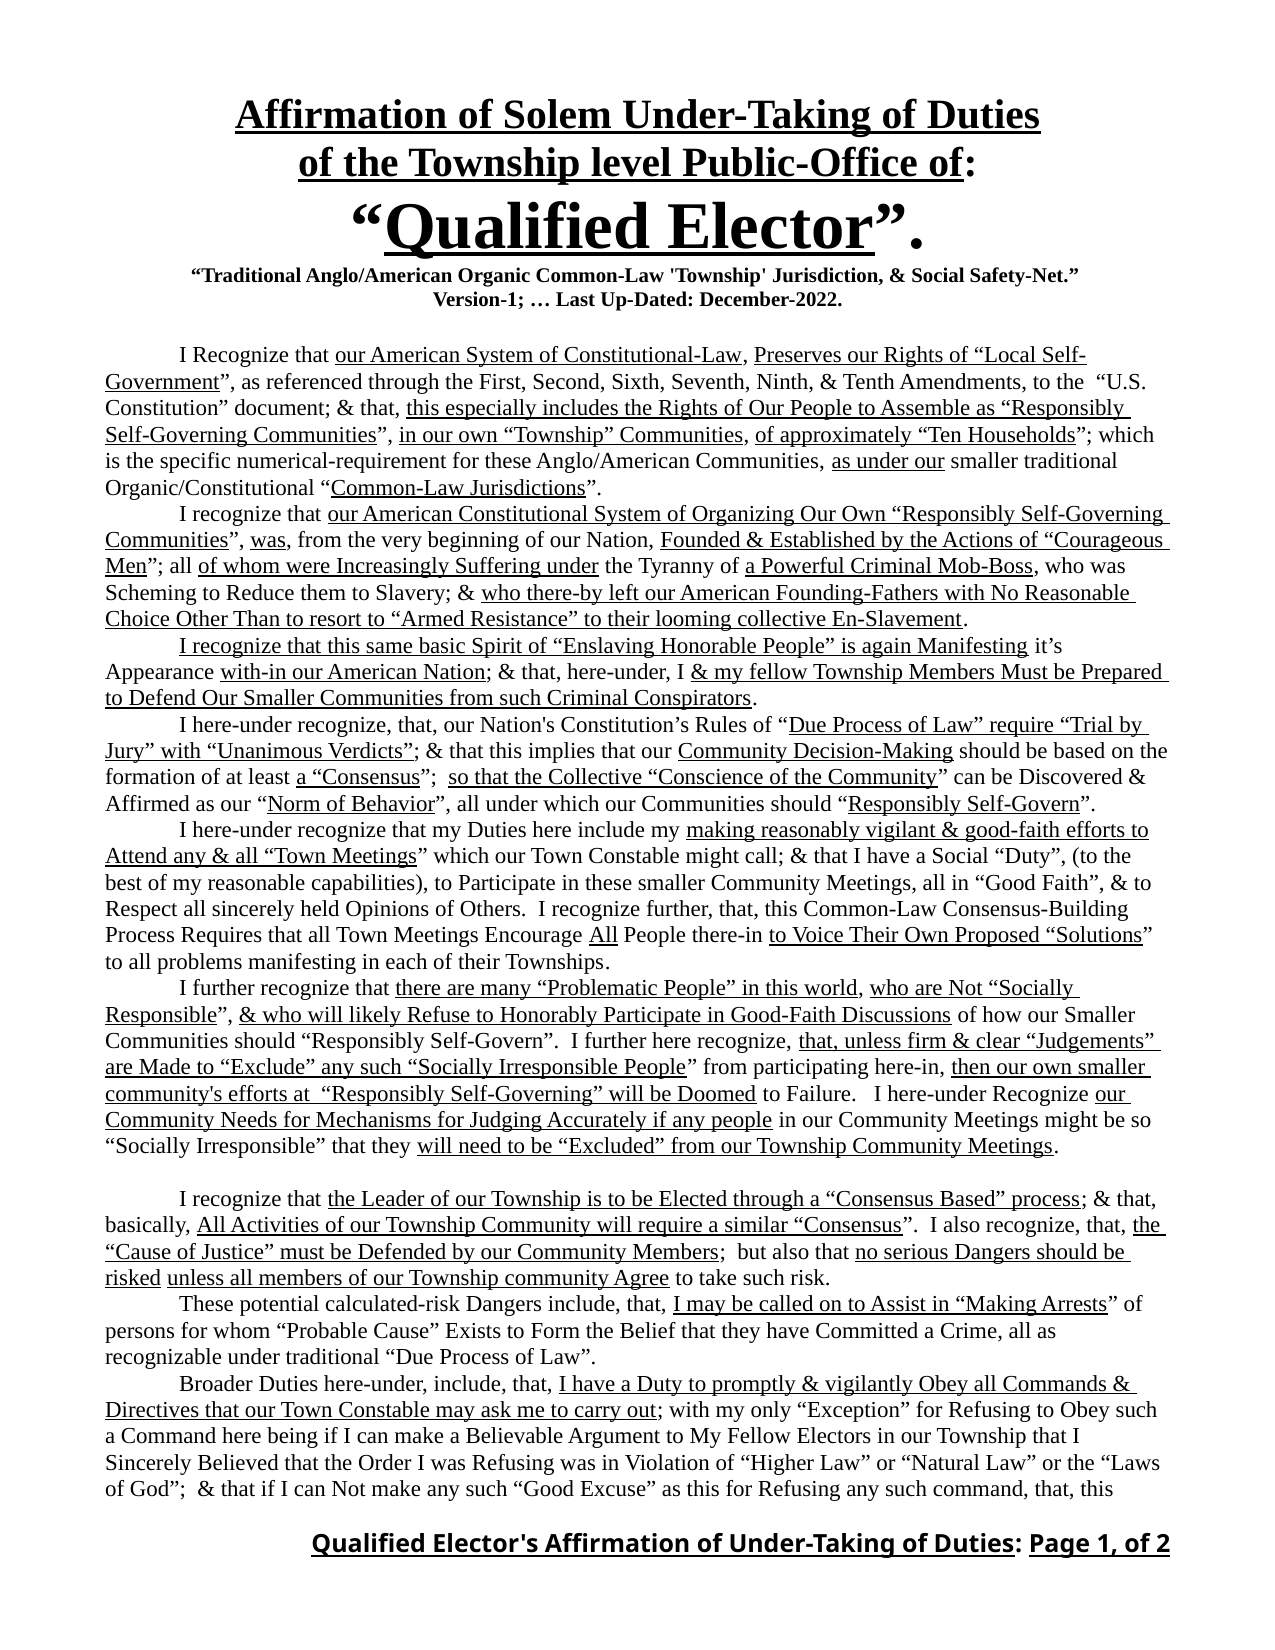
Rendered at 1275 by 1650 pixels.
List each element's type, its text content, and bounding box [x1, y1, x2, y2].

text I here-under recognize, that, our Nation's Constitution’s Rules of “Due Process of Law” require “Trial by Jury” with “Unanimous Verdicts”; & that this implies that our Community Decision-Making should be based on the formation of at least a “Consensus”; so that the Collective “Conscience of the Community” can be Discovered & Affirmed as our “Norm of Behavior”, all under which our Communities should “Responsibly Self-Govern”. [105, 711, 1170, 816]
text I recognize that the Leader of our Township is to be Elected through a “Consensus Based” process; & that, basically, All Activities of our Township Community will require a similar “Consensus”. I also recognize, that, the “Cause of Justice” must be Defended by our Community Members; but also that no serious Dangers should be risked unless all members of our Township community Agree to take such risk. [105, 1185, 1170, 1291]
text Broader Duties here-under, include, that, I have a Duty to promptly & vigilantly Obey all Commands & Directives that our Town Constable may ask me to carry out; with my only “Exception” for Refusing to Obey such a Command here being if I can make a Believable Argument to My Fellow Electors in our Township that I Sincerely Believed that the Order I was Refusing was in Violation of “Higher Law” or “Natural Law” or the “Laws of God”; & that if I can Not make any such “Good Excuse” as this for Refusing any such command, that, this [105, 1369, 1170, 1501]
text “Qualified Elector”. “Traditional Anglo/American Organic Common-Law 'Township' Jurisdiction, & Social Safety-Net.” Version-1; … Last Up-Dated: December-2022. [105, 186, 1170, 311]
text I further recognize that there are many “Problematic People” in this world, who are Not “Socially Responsible”, & who will likely Refuse to Honorably Participate in Good-Faith Discussions of how our Smaller Communities should “Responsibly Self-Govern”. I further here recognize, that, unless firm & clear “Judgements” are Made to “Exclude” any such “Socially Irresponsible People” from participating here-in, then our own smaller community's efforts at “Responsibly Self-Governing” will be Doomed to Failure. I here-under Recognize our Community Needs for Mechanisms for Judging Accurately if any people in our Community Meetings might be so “Socially Irresponsible” that they will need to be “Excluded” from our Township Community Meetings. [105, 974, 1170, 1159]
text I recognize that our American Constitutional System of Organizing Our Own “Responsibly Self-Governing Communities”, was, from the very beginning of our Nation, Founded & Established by the Actions of “Courageous Men”; all of whom were Increasingly Suffering under the Tyranny of a Powerful Criminal Mob-Boss, who was Scheming to Reduce them to Slavery; & who there-by left our American Founding-Fathers with No Reasonable Choice Other Than to resort to “Armed Resistance” to their looming collective En-Slavement. [105, 500, 1170, 632]
text I Recognize that our American System of Constitutional-Law, Preserves our Rights of “Local Self-Government”, as referenced through the First, Second, Sixth, Seventh, Ninth, & Tenth Amendments, to the “U.S. Constitution” document; & that, this especially includes the Rights of Our People to Assemble as “Responsibly Self-Governing Communities”, in our own “Township” Communities, of approximately “Ten Households”; which is the specific numerical-requirement for these Anglo/American Communities, as under our smaller traditional Organic/Constitutional “Common-Law Jurisdictions”. [105, 339, 1170, 500]
text These potential calculated-risk Dangers include, that, I may be called on to Assist in “Making Arrests” of persons for whom “Probable Cause” Exists to Form the Belief that they have Committed a Crime, all as recognizable under traditional “Due Process of Law”. [105, 1291, 1170, 1369]
text I here-under recognize that my Duties here include my making reasonably vigilant & good-faith efforts to Attend any & all “Town Meetings” which our Town Constable might call; & that I have a Social “Duty”, (to the best of my reasonable capabilities), to Participate in these smaller Community Meetings, all in “Good Faith”, & to Respect all sincerely held Opinions of Others. I recognize further, that, this Common-Law Consensus-Building Process Requires that all Town Meetings Encourage All People there-in to Voice Their Own Proposed “Solutions” to all problems manifesting in each of their Townships. [105, 816, 1170, 974]
text I recognize that this same basic Spirit of “Enslaving Honorable People” is again Manifesting it’s Appearance with-in our American Nation; & that, here-under, I & my fellow Township Members Must be Prepared to Defend Our Smaller Communities from such Criminal Conspirators. [105, 632, 1170, 711]
text Affirmation of Solem Under-Taking of Duties of the Township level Public-Office of: [105, 90, 1170, 186]
